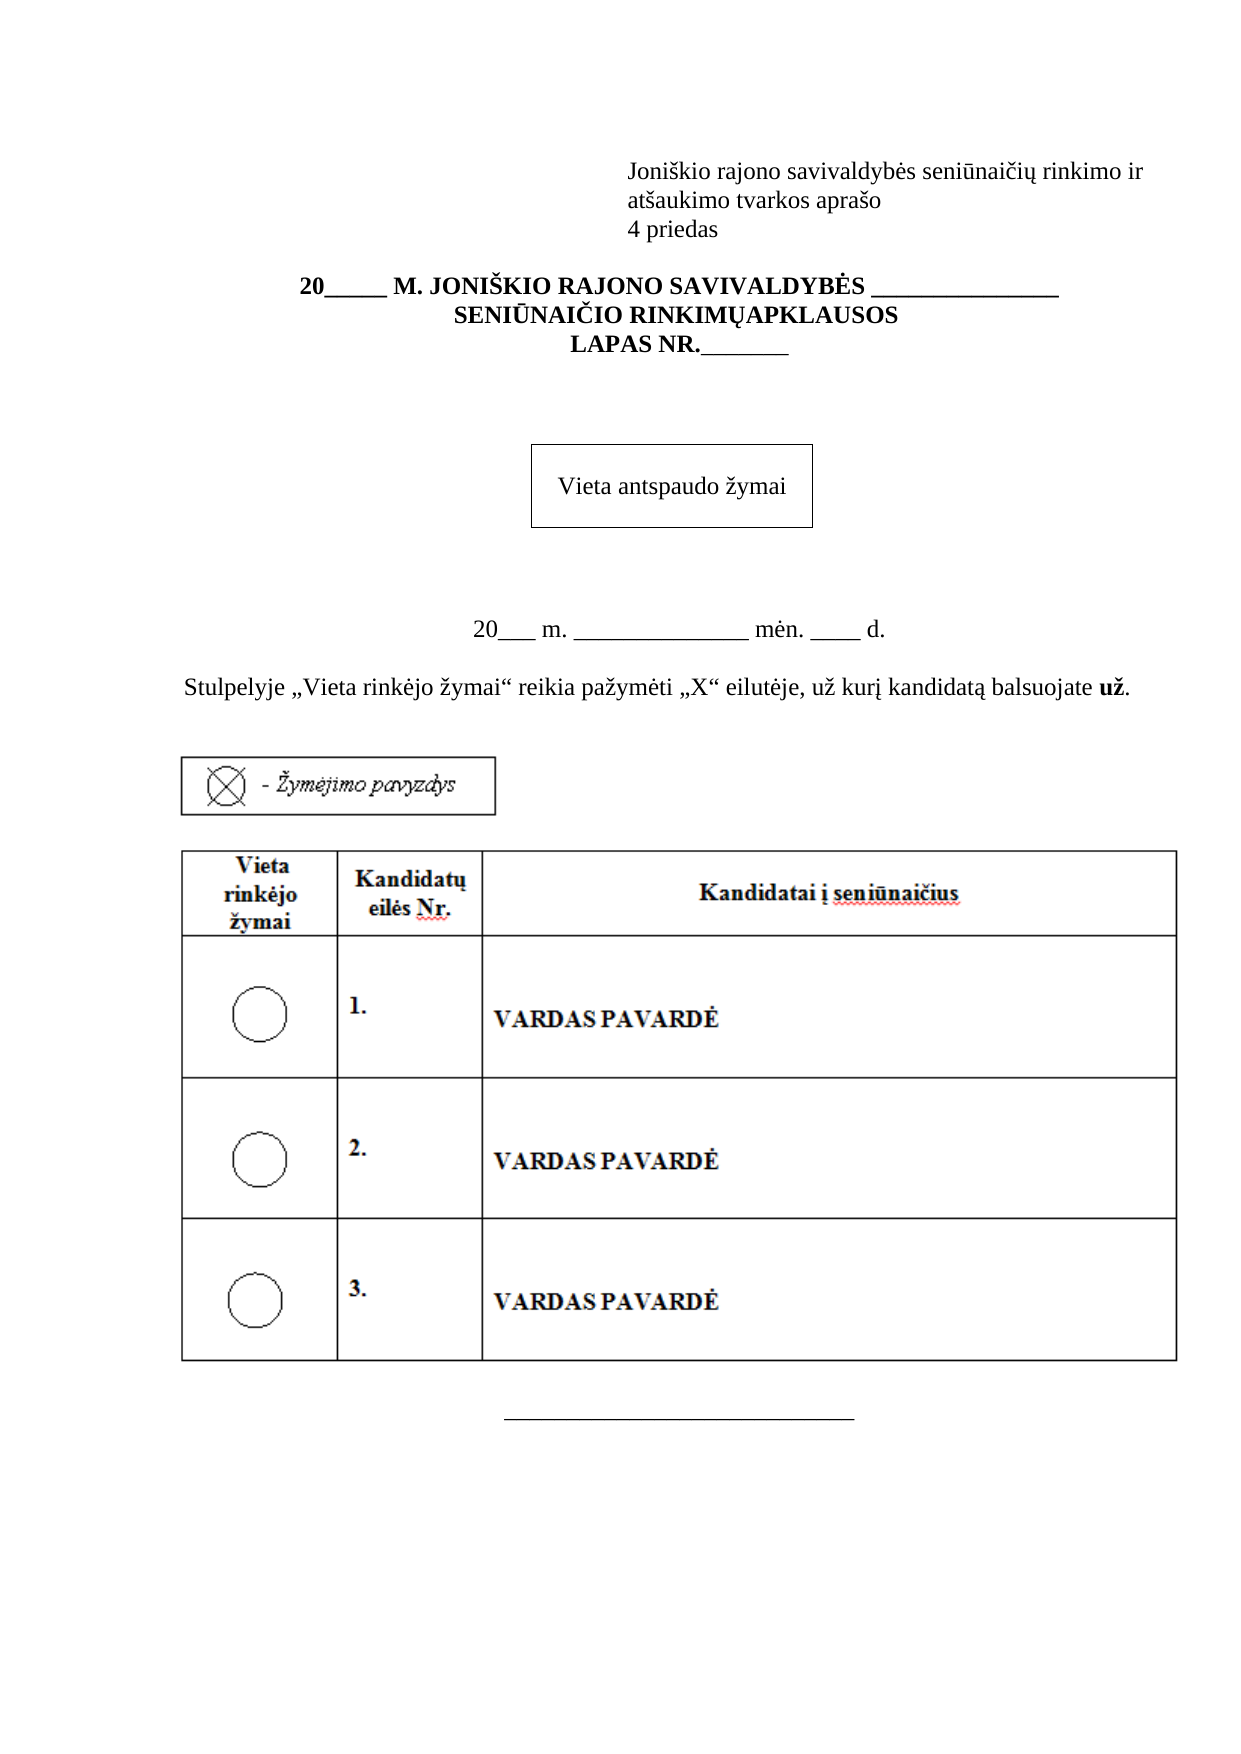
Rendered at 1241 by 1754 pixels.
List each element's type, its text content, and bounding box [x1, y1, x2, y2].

text 4 priedas [177, 214, 1181, 242]
text 20___ m. ______________ mėn. ____ d. [177, 614, 1181, 643]
text 20_____ M. JONIŠKIO RAJONO SAVIVALDYBĖS _______________ [177, 271, 1181, 300]
text SENIŪNAIČIO RINKIMŲAPKLAUSOS [177, 300, 1181, 329]
text Stulpelyje „Vieta rinkėjo žymai“ reikia pažymėti „X“ eilutėje, už kurį kandidatą balsuojate už. [177, 672, 1181, 701]
table_header [166, 444, 531, 527]
text Joniškio rajono savivaldybės seniūnaičių rinkimo ir atšaukimo tvarkos aprašo [627, 156, 1181, 214]
text LAPAS NR._______ [177, 329, 1181, 357]
table_header [813, 444, 1192, 527]
text ____________________________ [177, 1394, 1181, 1423]
table_header Vieta antspaudo žymai [532, 445, 812, 527]
